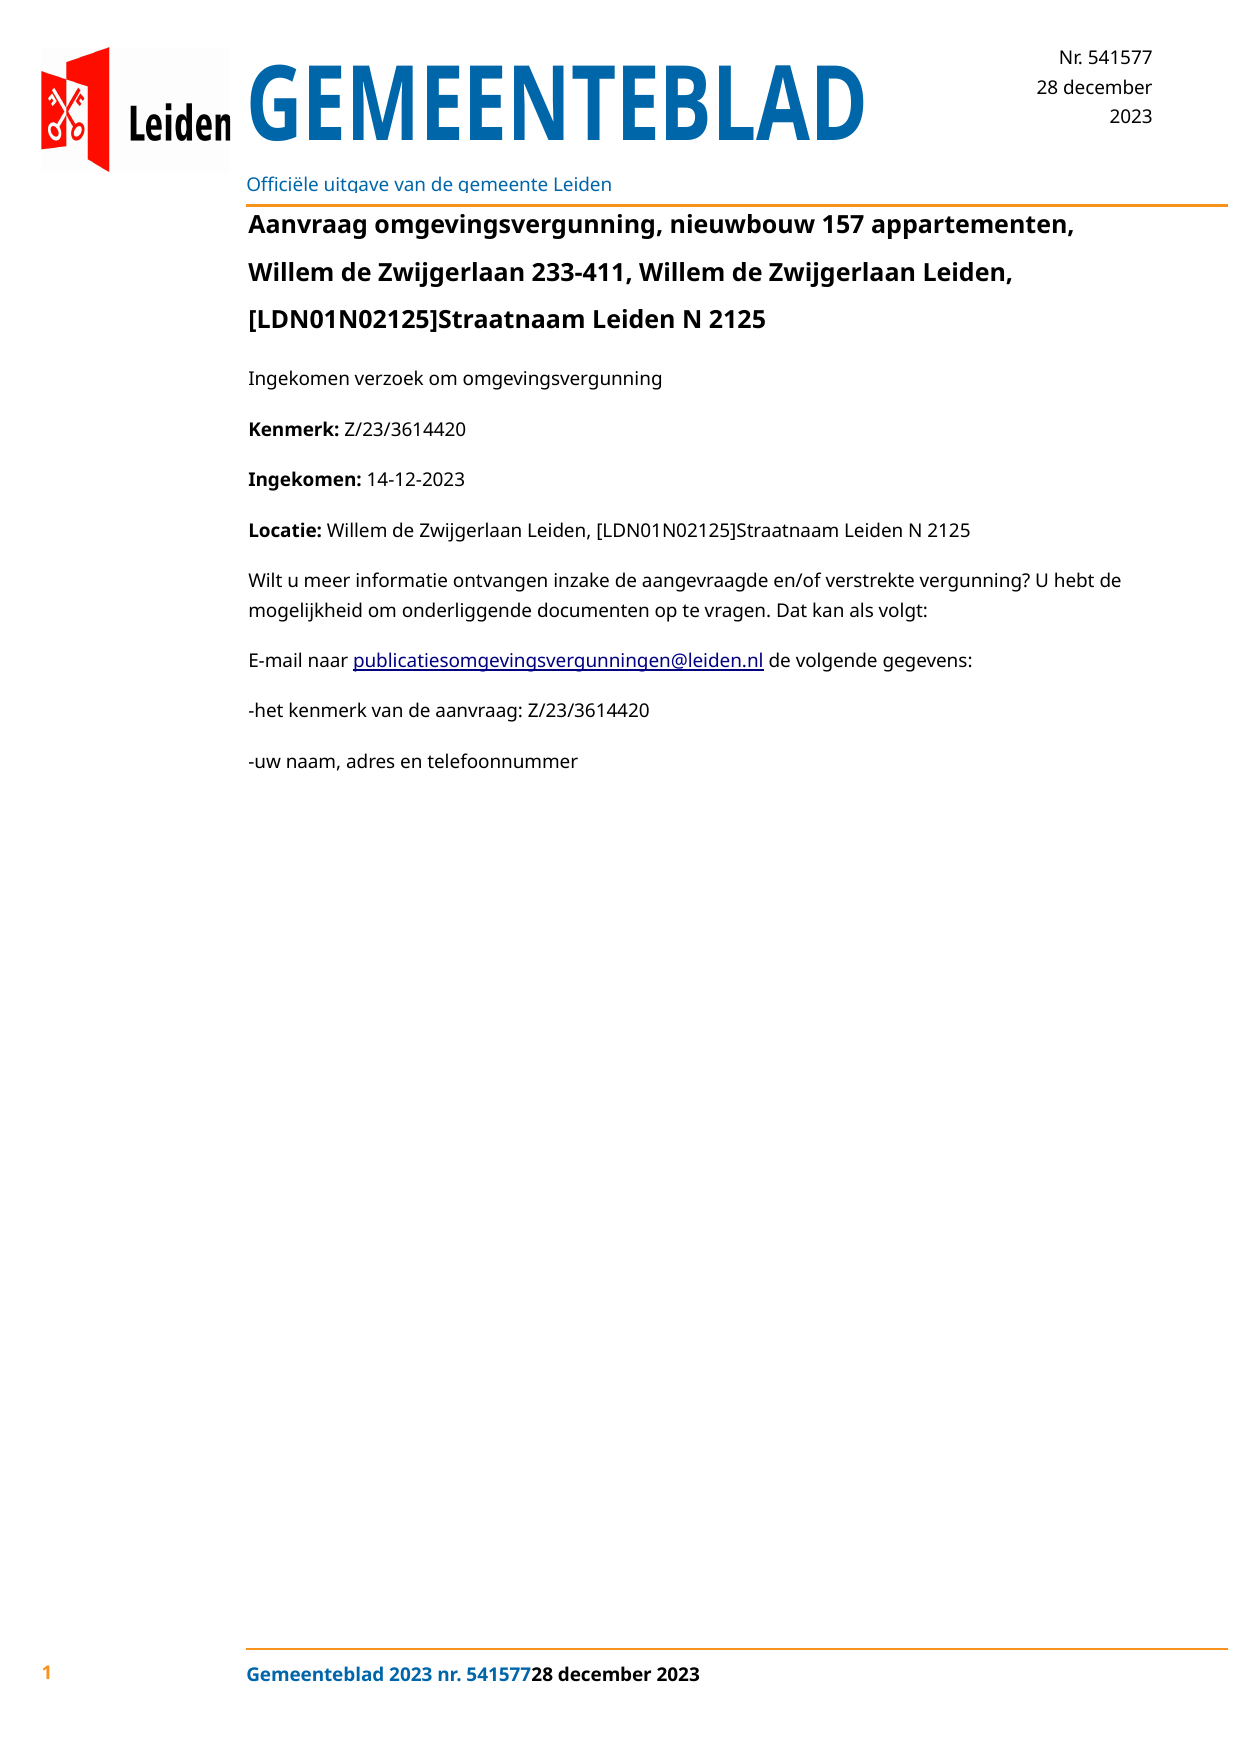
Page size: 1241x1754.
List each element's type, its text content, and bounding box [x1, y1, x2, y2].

text -het kenmerk van de aanvraag: Z/23/3614420 [248, 698, 1152, 723]
picture [41, 47, 231, 172]
text Locatie: Willem de Zwijgerlaan Leiden, [LDN01N02125]Straatnaam Leiden N 2125 [248, 517, 1152, 542]
text E-mail naar publicatiesomgevingsvergunningen@leiden.nl de volgende gegevens: [248, 647, 1152, 673]
text -uw naam, adres en telefoonnummer [248, 748, 1152, 774]
text Aanvraag omgevingsvergunning, nieuwbouw 157 appartementen, Willem de Zwijgerlaan 233-411, Willem de Zwijgerlaan Leiden, [LDN01N02125]Straatnaam Leiden N 2125 [248, 207, 1152, 336]
text Ingekomen verzoek om omgevingsvergunning [248, 366, 1152, 391]
text Ingekomen: 14-12-2023 [248, 466, 1152, 492]
text Kenmerk: Z/23/3614420 [248, 416, 1152, 442]
text Wilt u meer informatie ontvangen inzake de aangevraagde en/of verstrekte vergunning? U hebt de mogelijkheid om onderliggende documenten op te vragen. Dat kan als volgt: [248, 567, 1152, 622]
